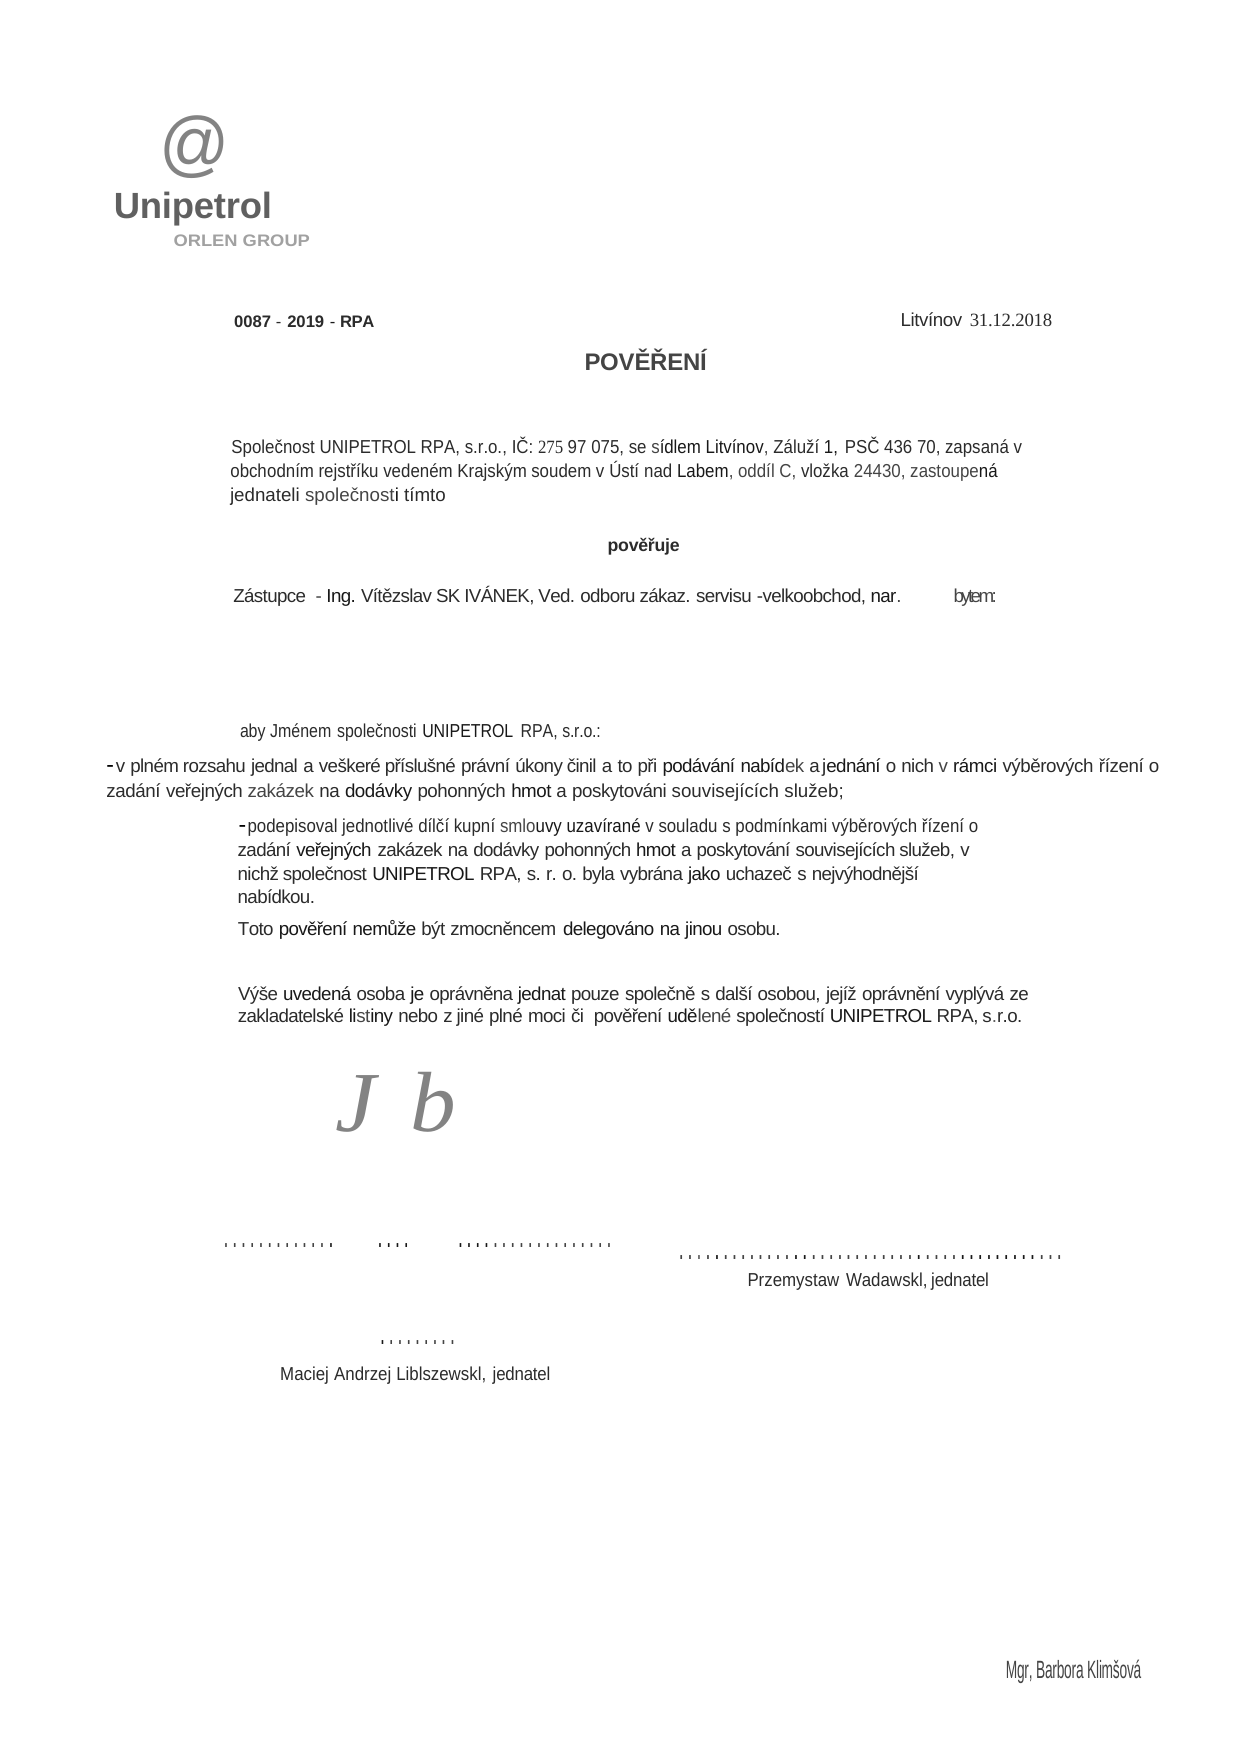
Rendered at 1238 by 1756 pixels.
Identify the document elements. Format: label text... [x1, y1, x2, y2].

text POVĚŘENÍ [128, 348, 1162, 375]
text Zástupce - Ing. Vítězslav SK IVÁNEK, Ved. odboru zákaz. servisu -velkoobchod, nar. bytem: [233, 585, 1069, 606]
list podepisoval jednotlivé dílčí kupní smlouvy uzavírané v souladu s podmínkami výběrových řízení o zadání veřejných zakázek na dodávky pohonných hmot a poskytování souvisejících služeb, v nichž společnost UNIPETROL RPA, s. r. o. byla vybrána jako uchazeč s nejvýhodnější nabídkou. [237, 811, 998, 908]
text pověřuje [124, 534, 1162, 555]
text Maciej Andrzej Liblszewskl, jednatel [216, 1364, 614, 1384]
text aby Jménem společnosti UNIPETROL RPA, s.r.o.: [240, 720, 1162, 741]
text Toto pověření nemůže být zmocněncem delegováno na jinou osobu. [238, 918, 1162, 939]
text @ [110, 102, 279, 185]
text 0087 - 2019 - RPA Litvínov 31.12.2018 [123, 308, 1162, 331]
text Mgr, Barbora Klimšová [1006, 1655, 1162, 1684]
text Unipetrol [106, 185, 279, 227]
text .............J....b........................... [221, 1170, 614, 1364]
text Společnost UNIPETROL RPA, s.r.o., IČ: 275 97 075, se sídlem Litvínov, Záluží 1, PSČ 436 70, zapsaná v obchodním rejstříku vedeném Krajským soudem v Ústí nad Labem, oddíl C, vložka 24430, zastoupená jednateli společnosti tímto [230, 436, 1069, 505]
list v plném rozsahu jednal a veškeré příslušné právní úkony činil a to při podávání nabídek a jednání o nich v rámci výběrových řízení o zadání veřejných zakázek na dodávky pohonných hmot a poskytováni souvisejících služeb; [106, 751, 1162, 801]
text Výše uvedená osoba je oprávněna jednat pouze společně s další osobou, jejíž oprávnění vyplývá ze zakladatelské listiny nebo z jiné plné moci či pověření udělené společností UNIPETROL RPA, s.r.o. [238, 982, 1069, 1027]
text ............................................ [622, 1237, 1118, 1268]
text Przemystaw Wadawskl, jednatel [618, 1269, 1118, 1291]
text ORLEN GROUP [173, 231, 1162, 250]
